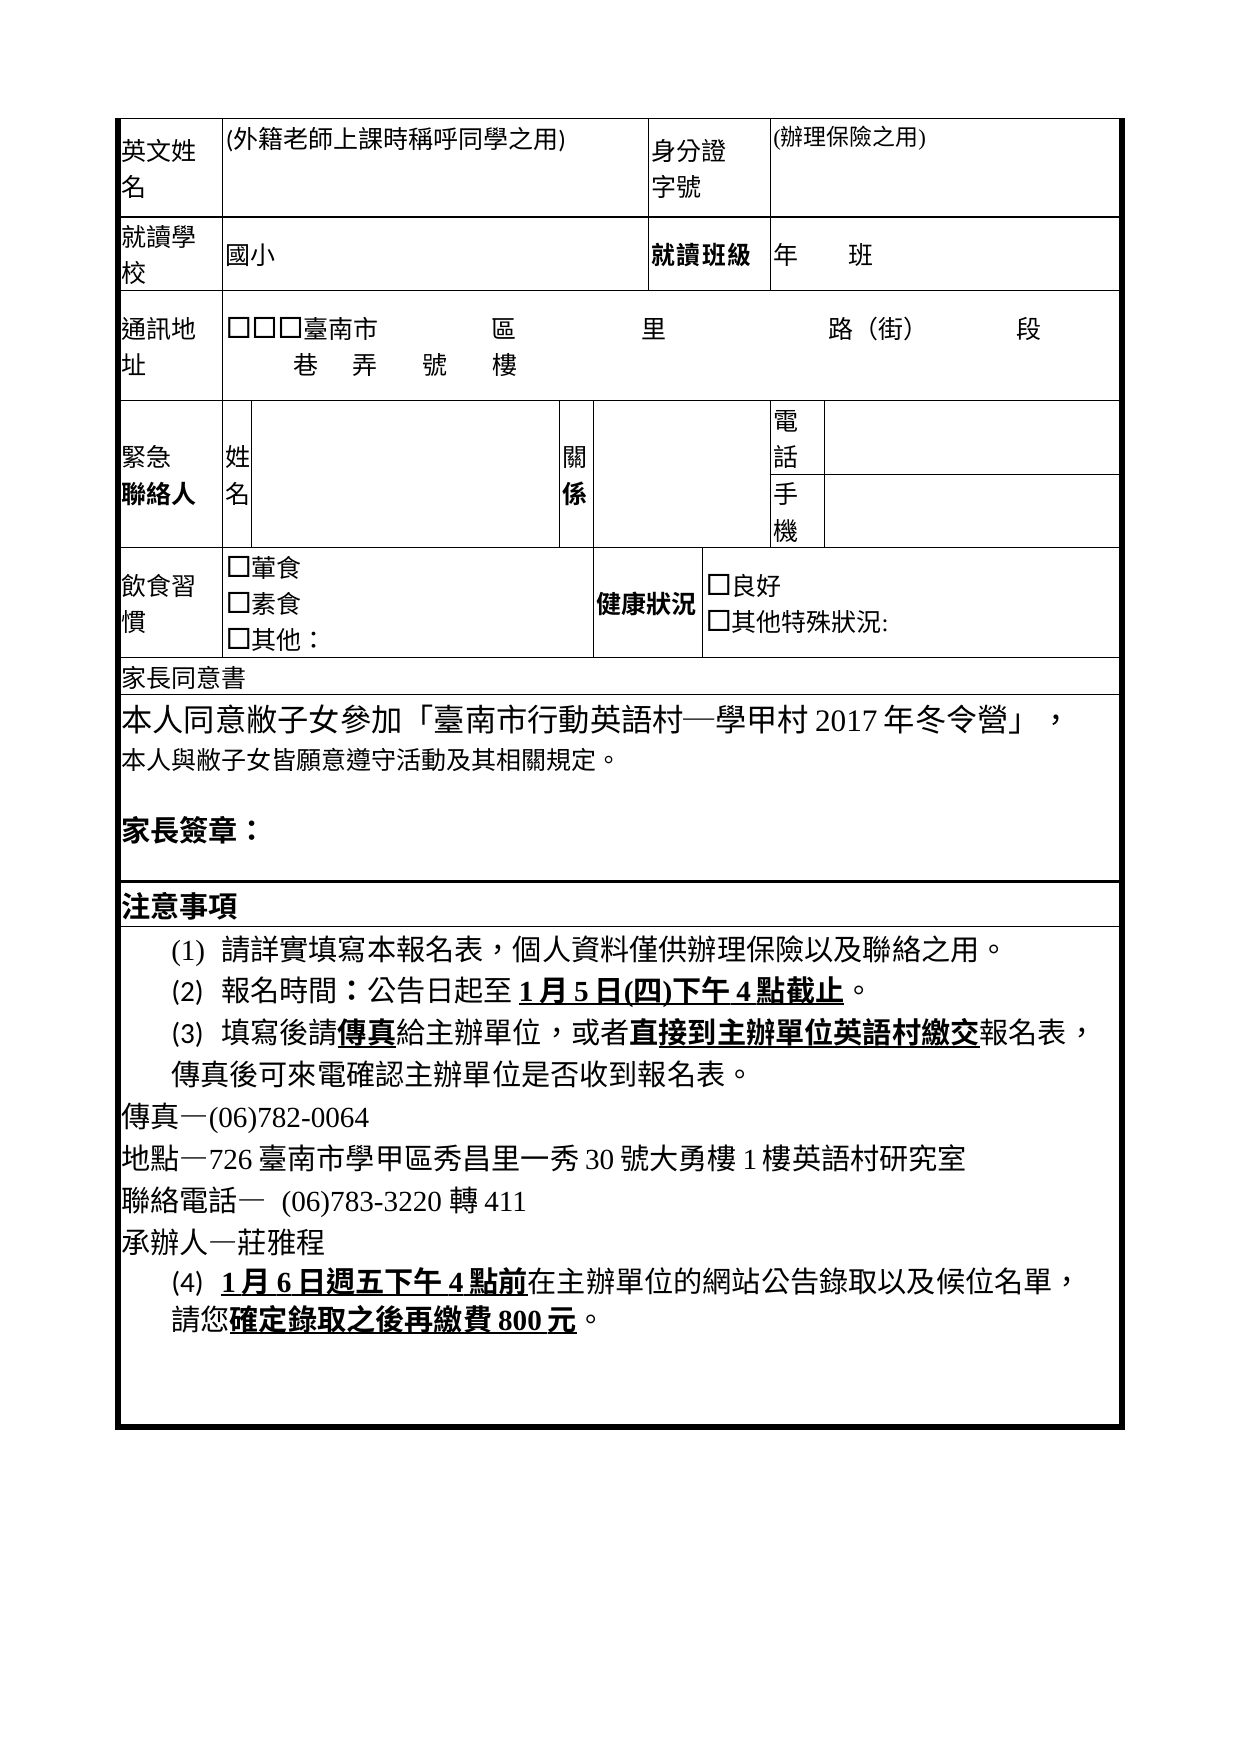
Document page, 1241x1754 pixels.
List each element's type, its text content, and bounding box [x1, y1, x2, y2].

table_cell 通訊地址 [121, 291, 222, 400]
table_cell 注意事項 [121, 883, 1119, 926]
table_cell 電話 [771, 401, 824, 474]
table_cell 葷食 素食 其他： [223, 548, 593, 657]
table_cell (外籍老師上課時稱呼同學之用) [223, 119, 648, 216]
table_cell 手機 [771, 475, 824, 547]
table_cell 健康狀況 [594, 548, 702, 657]
table_cell 良好 其他特殊狀況: [703, 548, 1119, 657]
table_cell [594, 401, 770, 547]
table_cell 年 班 [771, 218, 1119, 290]
table_cell 就讀班級 [649, 218, 770, 290]
table_cell 英文姓名 [121, 119, 222, 216]
table_cell 飲食習慣 [121, 548, 222, 657]
table_cell [825, 475, 1119, 547]
table_cell 國小 [223, 218, 648, 290]
table_cell [252, 401, 559, 547]
table_cell 本人同意敝子女參加「臺南市行動英語村─學甲村2017年冬令營」， 本人與敝子女皆願意遵守活動及其相關規定。 家長簽章： [121, 695, 1119, 880]
table_cell (辦理保險之用) [771, 119, 1119, 216]
table_cell 家長同意書 [121, 658, 1119, 694]
table_cell 請詳實填寫本報名表，個人資料僅供辦理保險以及聯絡之用。 報名時間：公告日起至1月5日(四)下午4點截止。 填寫後請傳真給主辦單位，或者直接到主辦單位英語村繳交報名表， 傳真後可來電確認主辦單位是否收到報名表。 傳真—(06)782-0064 地點—726臺南市學甲區秀昌里一秀30號大勇樓1樓英語村研究室 聯絡電話— (06)783-3220 轉411 承辦人—莊雅程 1月6日週五下午4點前在主辦單位的網站公告錄取以及候位名單， 請您確定錄取之後再繳費800元。 [121, 927, 1119, 1424]
table_cell 身分證 字號 [649, 119, 770, 216]
table_cell 關 係 [560, 401, 593, 547]
table_cell [825, 401, 1119, 474]
table_cell 就讀學校 [121, 218, 222, 290]
table_cell 緊急 聯絡人 [121, 401, 222, 547]
table_cell 臺南市 區 里 路（街） 段 巷 弄 號 樓 [223, 291, 1119, 400]
table_cell 姓名 [223, 401, 251, 547]
